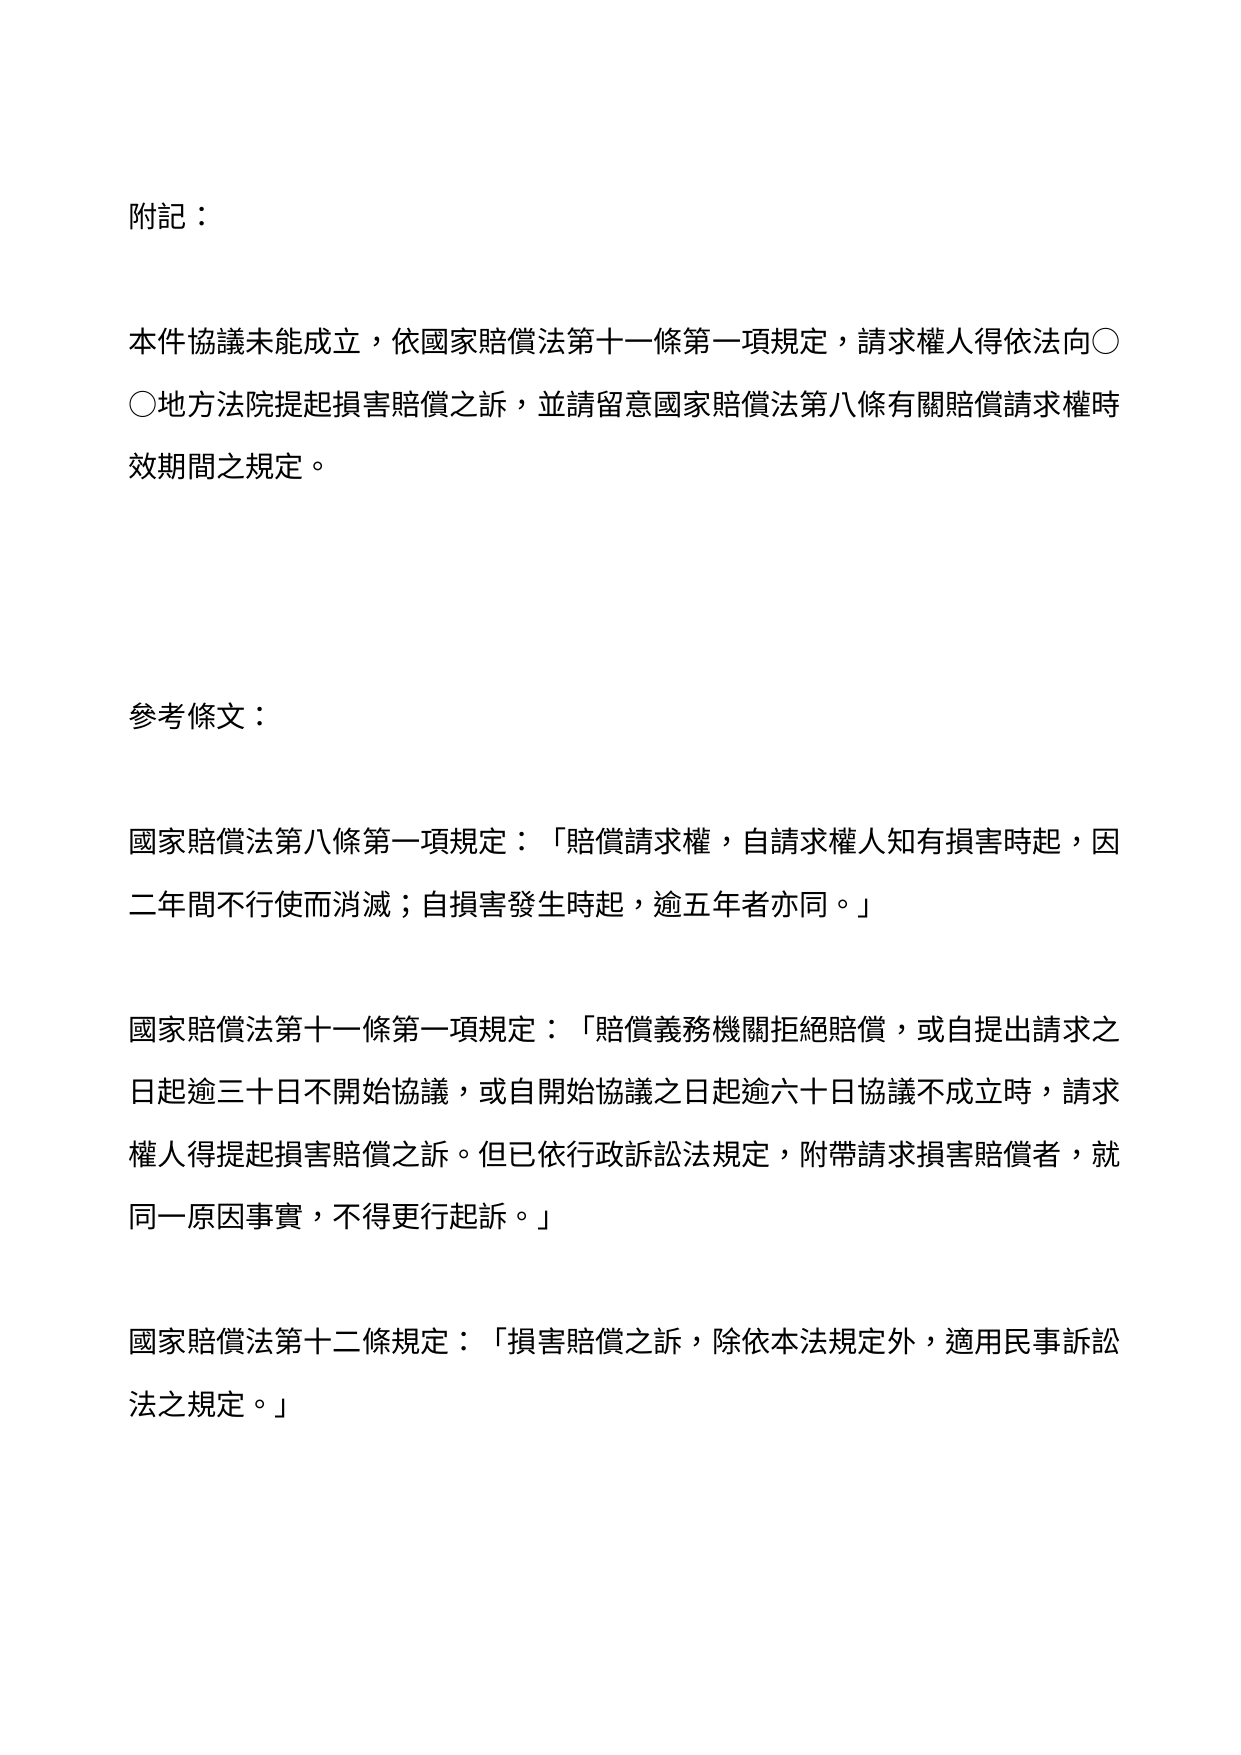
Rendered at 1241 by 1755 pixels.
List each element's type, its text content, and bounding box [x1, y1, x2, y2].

text 本件協議未能成立，依國家賠償法第十一條第一項規定，請求權人得依法向○○地方法院提起損害賠償之訴，並請留意國家賠償法第八條有關賠償請求權時效期間之規定。 [128, 298, 1122, 486]
text 國家賠償法第十二條規定：「損害賠償之訴，除依本法規定外，適用民事訴訟法之規定。」 [128, 1298, 1122, 1423]
text 國家賠償法第十一條第一項規定：「賠償義務機關拒絕賠償，或自提出請求之日起逾三十日不開始協議，或自開始協議之日起逾六十日協議不成立時，請求權人得提起損害賠償之訴。但已依行政訴訟法規定，附帶請求損害賠償者，就同一原因事實，不得更行起訴。」 [128, 986, 1122, 1236]
text 參考條文： [128, 673, 1122, 736]
text 國家賠償法第八條第一項規定：「賠償請求權，自請求權人知有損害時起，因二年間不行使而消滅；自損害發生時起，逾五年者亦同。」 [128, 798, 1122, 923]
text 附記： [128, 173, 1122, 236]
